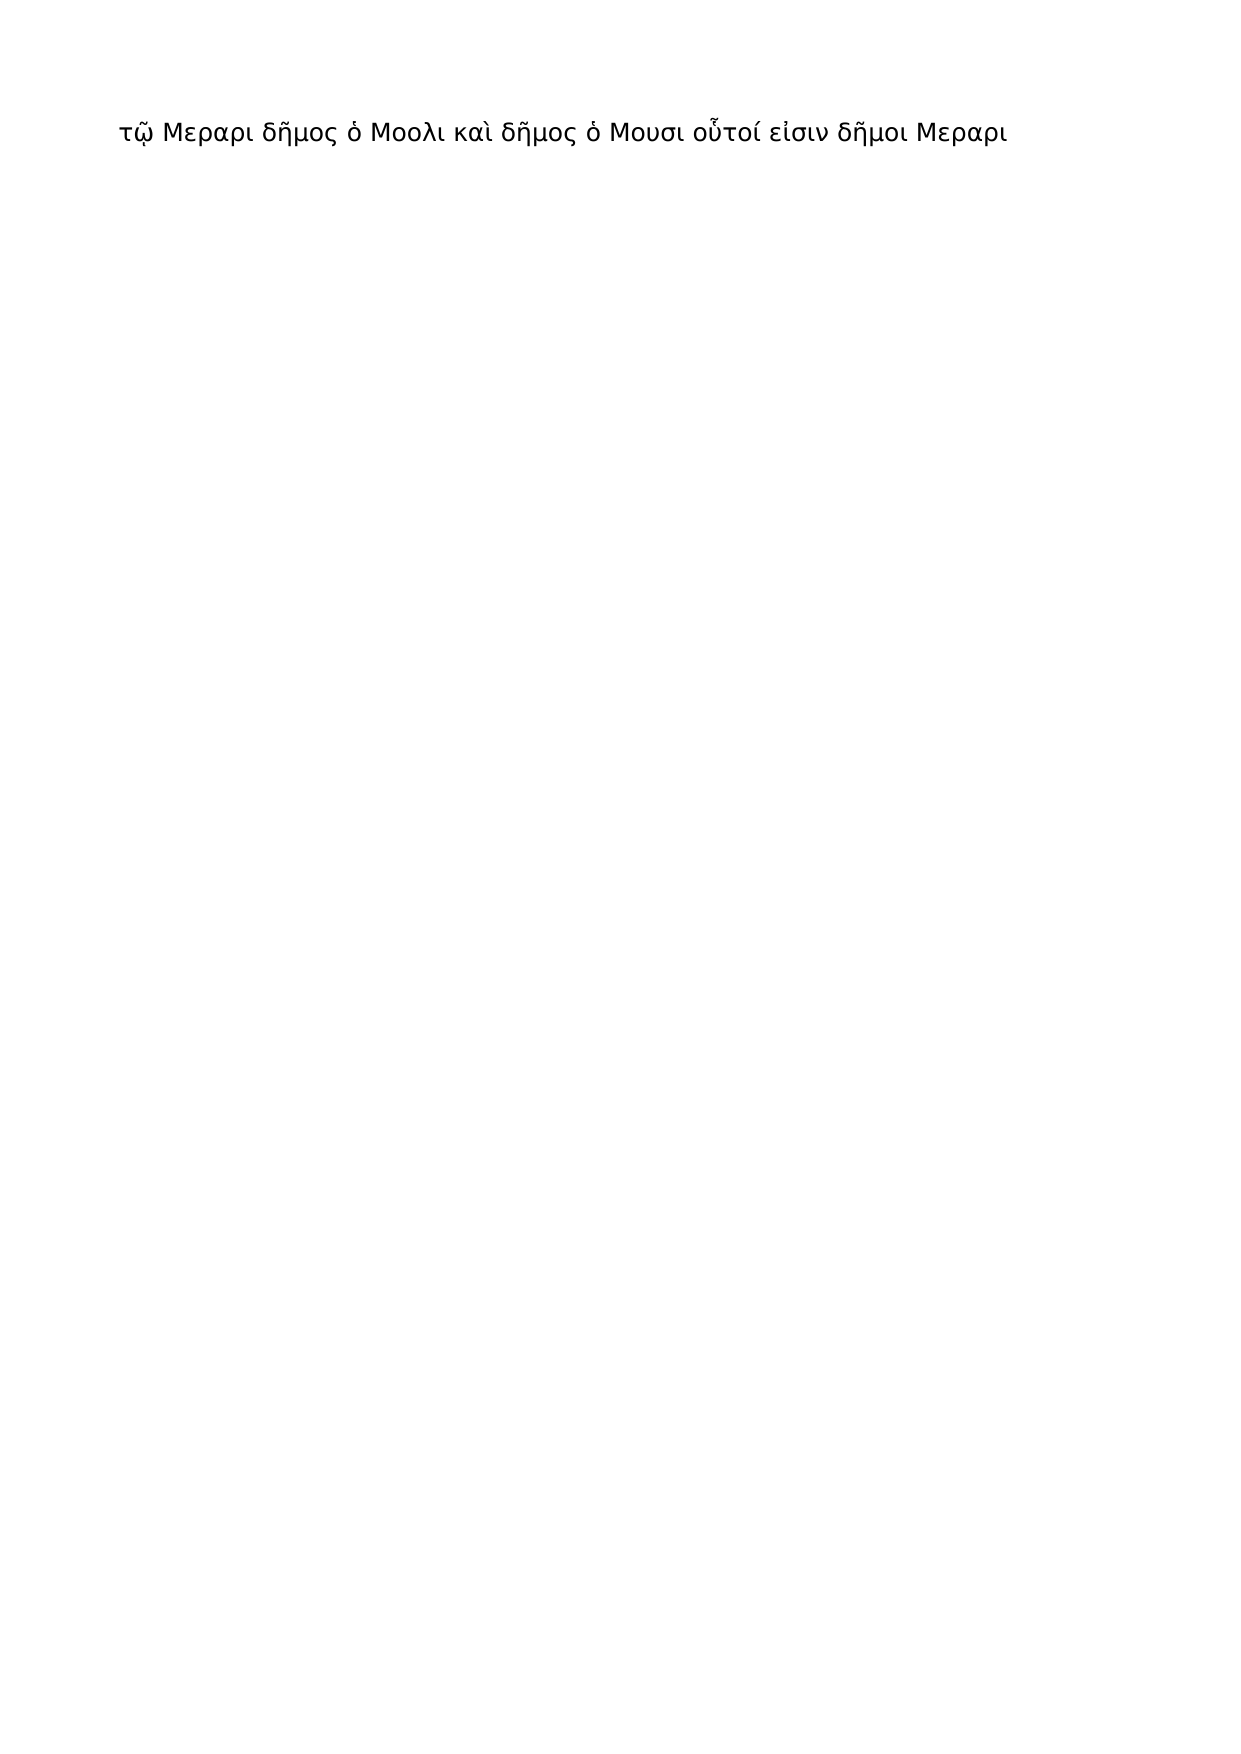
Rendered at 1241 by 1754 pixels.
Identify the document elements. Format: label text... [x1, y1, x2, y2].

text τῷ Μεραρι δῆμος ὁ Μοολι καὶ δῆμος ὁ Μουσι οὗτοί εἰσιν δῆμοι Μεραρι [118, 118, 1122, 147]
